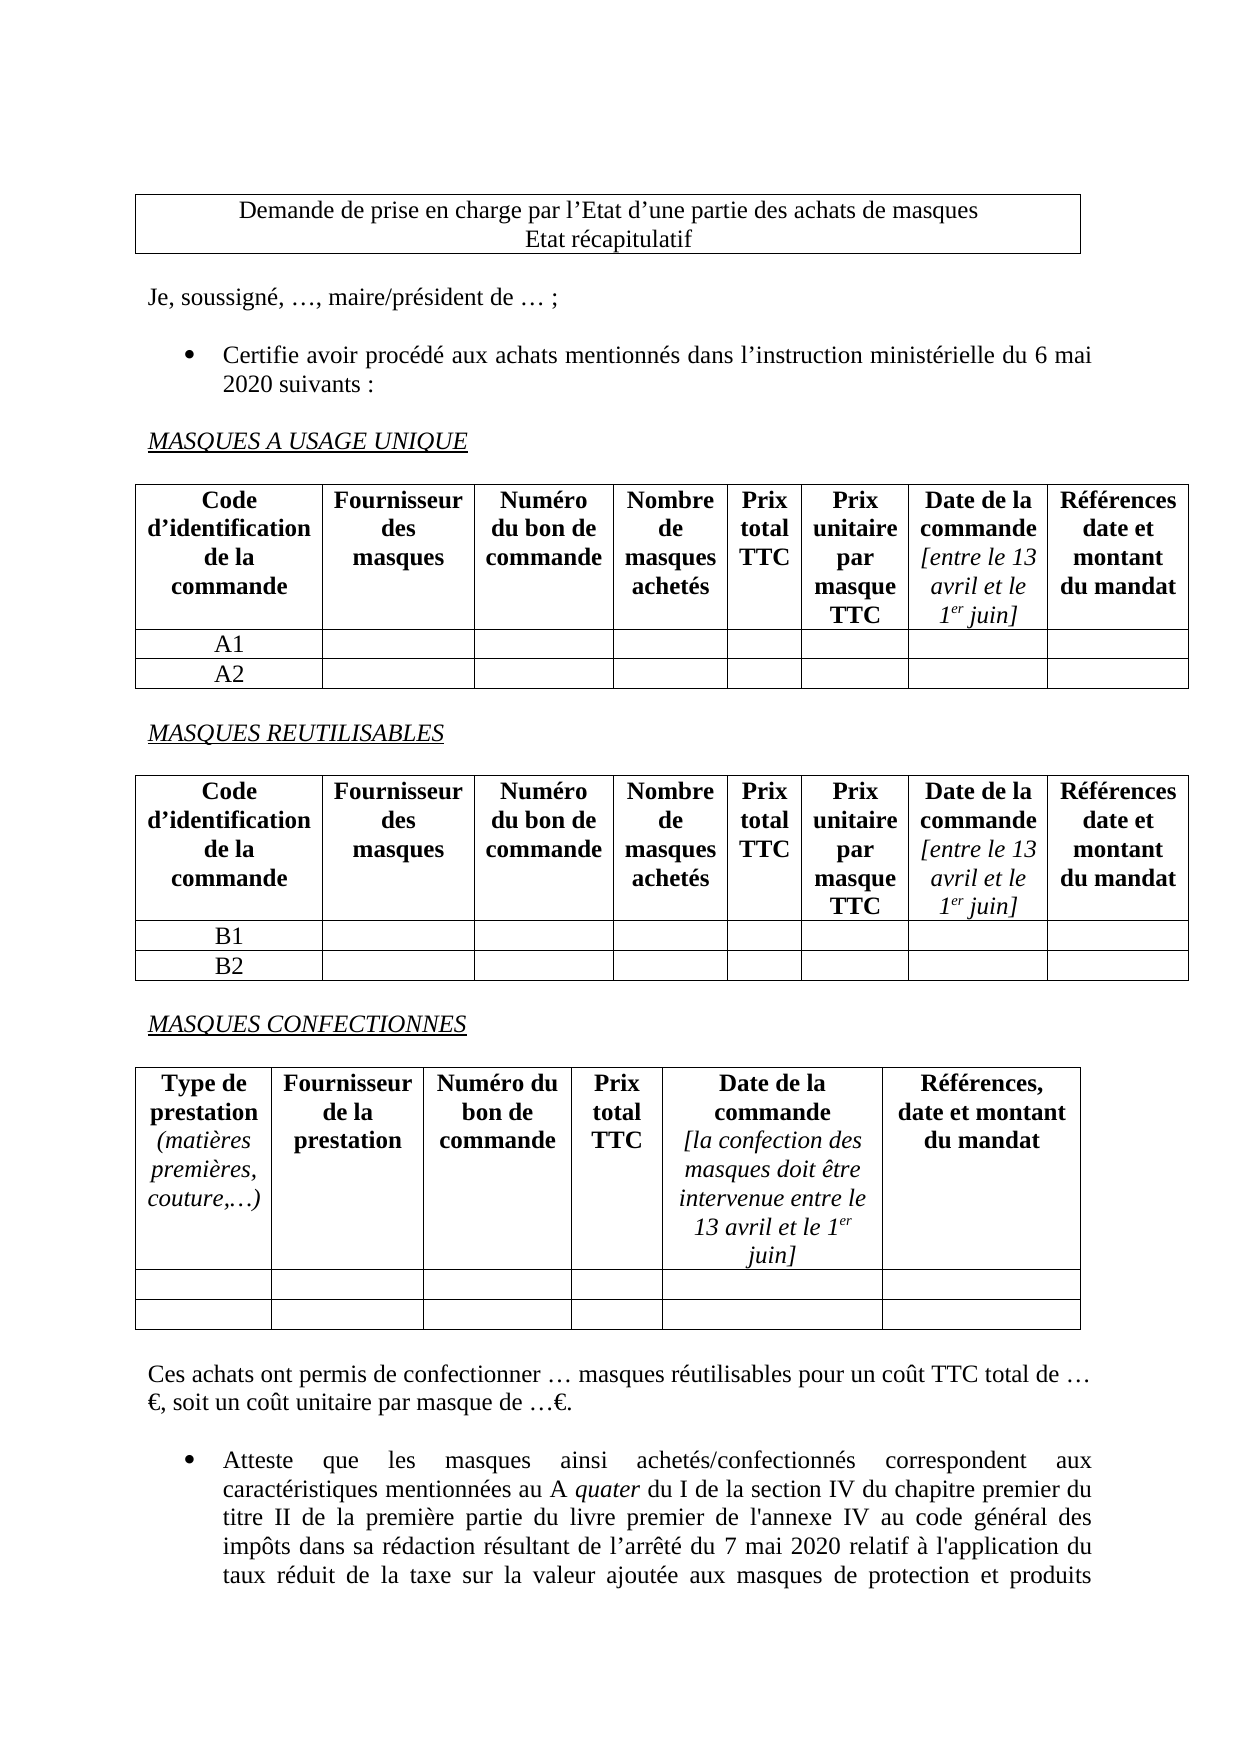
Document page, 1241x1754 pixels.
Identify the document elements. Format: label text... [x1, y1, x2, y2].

table_cell [663, 1300, 882, 1329]
text MASQUES REUTILISABLES [148, 718, 1093, 747]
table_cell [136, 1270, 271, 1299]
table_cell [614, 951, 727, 980]
table_cell [728, 951, 801, 980]
text Je, soussigné, …, maire/président de … ; [148, 282, 1093, 311]
table_header Prix unitaire par masque TTC [802, 485, 908, 628]
table_cell [802, 951, 908, 980]
table_cell [883, 1270, 1080, 1299]
table_cell [572, 1270, 662, 1299]
text MASQUES CONFECTIONNES [148, 1009, 1093, 1038]
table_header Date de la commande [la confection des masques doit être intervenue entre le 13 avril et le 1er juin] [663, 1068, 882, 1269]
table_cell B2 [136, 951, 322, 980]
table_header Fournisseur de la prestation [272, 1068, 423, 1269]
table_cell [802, 630, 908, 658]
table_cell [663, 1270, 882, 1299]
table_cell [883, 1300, 1080, 1329]
table_cell [323, 659, 474, 688]
table_cell [1048, 659, 1188, 688]
table_cell [323, 951, 474, 980]
table_header Demande de prise en charge par l’Etat d’une partie des achats de masques Etat récapitulatif [136, 195, 1080, 253]
table_cell [1048, 951, 1188, 980]
table_cell [728, 921, 801, 950]
table_header Numéro du bon de commande [424, 1068, 571, 1269]
table_header Type de prestation (matières premières, couture,…) [136, 1068, 271, 1269]
table_cell [475, 630, 613, 658]
text MASQUES A USAGE UNIQUE [148, 426, 1093, 455]
table_cell [728, 630, 801, 658]
table_header Prix total TTC [728, 485, 801, 628]
table_cell [802, 659, 908, 688]
table_header Nombre de masques achetés [614, 776, 727, 920]
table_header Fournisseur des masques [323, 776, 474, 920]
table_header Date de la commande [entre le 13 avril et le 1er juin] [909, 776, 1047, 920]
table_cell [909, 921, 1047, 950]
list Atteste que les masques ainsi achetés/confectionnés correspondent aux caractéristiques mentionnées au A quater du I de la section IV du chapitre premier du titre II de la première partie du livre premier de l'annexe IV au code général des impôts dans sa rédaction résultant de l’arrêté du 7 mai 2020 relatif à l'application du taux réduit de la taxe sur la valeur ajoutée aux masques de protection et produits [185, 1445, 1093, 1589]
table_cell [323, 630, 474, 658]
table_cell B1 [136, 921, 322, 950]
table_header Nombre de masques achetés [614, 485, 727, 628]
table_header Références date et montant du mandat [1048, 485, 1188, 628]
table_cell [614, 659, 727, 688]
table_cell A2 [136, 659, 322, 688]
table_header Prix total TTC [572, 1068, 662, 1269]
table_cell [272, 1270, 423, 1299]
table_cell [909, 659, 1047, 688]
table_cell [614, 921, 727, 950]
table_cell [728, 659, 801, 688]
table_cell [802, 921, 908, 950]
table_cell [475, 659, 613, 688]
table_cell [272, 1300, 423, 1329]
table_cell [136, 1300, 271, 1329]
table_header Fournisseur des masques [323, 485, 474, 628]
table_cell [909, 630, 1047, 658]
table_cell [1048, 630, 1188, 658]
table_cell [614, 630, 727, 658]
table_header Date de la commande [entre le 13 avril et le 1er juin] [909, 485, 1047, 628]
table_header Numéro du bon de commande [475, 485, 613, 628]
table_cell [475, 921, 613, 950]
table_cell [323, 921, 474, 950]
table_header Références, date et montant du mandat [883, 1068, 1080, 1269]
table_header Prix unitaire par masque TTC [802, 776, 908, 920]
table_header Prix total TTC [728, 776, 801, 920]
table_header Références date et montant du mandat [1048, 776, 1188, 920]
table_cell A1 [136, 630, 322, 658]
table_cell [909, 951, 1047, 980]
table_header Code d’identification de la commande [136, 485, 322, 628]
table_header Numéro du bon de commande [475, 776, 613, 920]
list Certifie avoir procédé aux achats mentionnés dans l’instruction ministérielle du 6 mai 2020 suivants : [185, 340, 1093, 397]
table_cell [424, 1270, 571, 1299]
table_cell [572, 1300, 662, 1329]
table_header Code d’identification de la commande [136, 776, 322, 920]
table_cell [475, 951, 613, 980]
text Ces achats ont permis de confectionner … masques réutilisables pour un coût TTC total de …€, soit un coût unitaire par masque de …€. [148, 1359, 1093, 1416]
table_cell [424, 1300, 571, 1329]
table_cell [1048, 921, 1188, 950]
